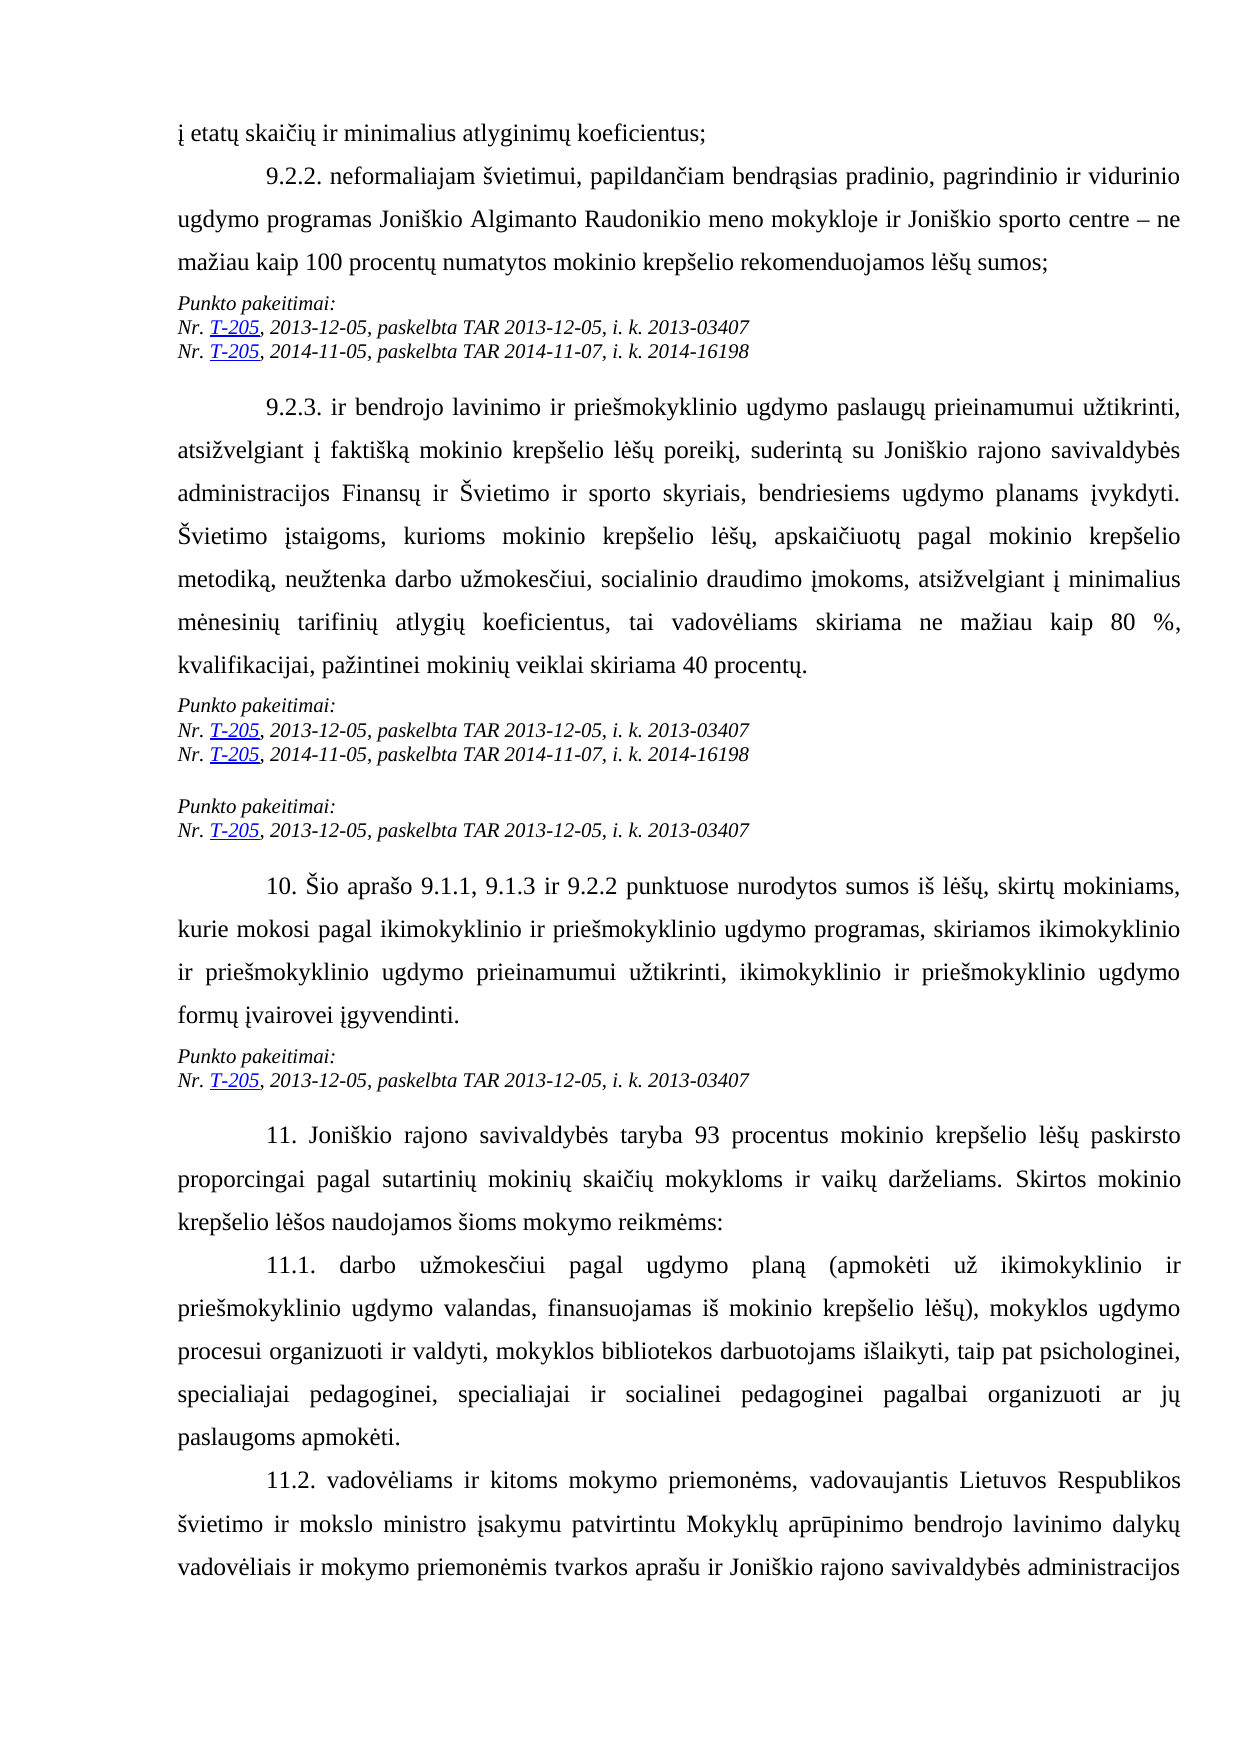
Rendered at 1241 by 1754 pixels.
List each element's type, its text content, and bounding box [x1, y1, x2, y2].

text į etatų skaičių ir minimalius atlyginimų koeficientus; [177, 118, 1181, 147]
text Nr. T-205, 2013-12-05, paskelbta TAR 2013-12-05, i. k. 2013-03407 [177, 315, 1181, 339]
text 11.1. darbo užmokesčiui pagal ugdymo planą (apmokėti už ikimokyklinio ir priešmokyklinio ugdymo valandas, finansuojamas iš mokinio krepšelio lėšų), mokyklos ugdymo procesui organizuoti ir valdyti, mokyklos bibliotekos darbuotojams išlaikyti, taip pat psichologinei, specialiajai pedagoginei, specialiajai ir socialinei pedagoginei pagalbai organizuoti ar jų paslaugoms apmokėti. [177, 1250, 1181, 1451]
text Punkto pakeitimai: [177, 693, 1181, 717]
text 9.2.2. neformaliajam švietimui, papildančiam bendrąsias pradinio, pagrindinio ir vidurinio ugdymo programas Joniškio Algimanto Raudonikio meno mokykloje ir Joniškio sporto centre – ne mažiau kaip 100 procentų numatytos mokinio krepšelio rekomenduojamos lėšų sumos; [177, 161, 1181, 276]
text 9.2.3. ir bendrojo lavinimo ir priešmokyklinio ugdymo paslaugų prieinamumui užtikrinti, atsižvelgiant į faktišką mokinio krepšelio lėšų poreikį, suderintą su Joniškio rajono savivaldybės administracijos Finansų ir Švietimo ir sporto skyriais, bendriesiems ugdymo planams įvykdyti. Švietimo įstaigoms, kurioms mokinio krepšelio lėšų, apskaičiuotų pagal mokinio krepšelio metodiką, neužtenka darbo užmokesčiui, socialinio draudimo įmokoms, atsižvelgiant į minimalius mėnesinių tarifinių atlygių koeficientus, tai vadovėliams skiriama ne mažiau kaip 80 %, kvalifikacijai, pažintinei mokinių veiklai skiriama 40 procentų. [177, 392, 1181, 679]
text Punkto pakeitimai: [177, 1044, 1181, 1068]
text Nr. T-205, 2014-11-05, paskelbta TAR 2014-11-07, i. k. 2014-16198 [177, 742, 1181, 766]
text Nr. T-205, 2013-12-05, paskelbta TAR 2013-12-05, i. k. 2013-03407 [177, 818, 1181, 842]
text 10. Šio aprašo 9.1.1, 9.1.3 ir 9.2.2 punktuose nurodytos sumos iš lėšų, skirtų mokiniams, kurie mokosi pagal ikimokyklinio ir priešmokyklinio ugdymo programas, skiriamos ikimokyklinio ir priešmokyklinio ugdymo prieinamumui užtikrinti, ikimokyklinio ir priešmokyklinio ugdymo formų įvairovei įgyvendinti. [177, 871, 1181, 1029]
text Nr. T-205, 2013-12-05, paskelbta TAR 2013-12-05, i. k. 2013-03407 [177, 717, 1181, 742]
text 11. Joniškio rajono savivaldybės taryba 93 procentus mokinio krepšelio lėšų paskirsto proporcingai pagal sutartinių mokinių skaičių mokykloms ir vaikų darželiams. Skirtos mokinio krepšelio lėšos naudojamos šioms mokymo reikmėms: [177, 1121, 1181, 1236]
text Punkto pakeitimai: [177, 291, 1181, 315]
text 11.2. vadovėliams ir kitoms mokymo priemonėms, vadovaujantis Lietuvos Respublikos švietimo ir mokslo ministro įsakymu patvirtintu Mokyklų aprūpinimo bendrojo lavinimo dalykų vadovėliais ir mokymo priemonėmis tvarkos aprašu ir Joniškio rajono savivaldybės administracijos [177, 1466, 1181, 1581]
text Nr. T-205, 2014-11-05, paskelbta TAR 2014-11-07, i. k. 2014-16198 [177, 339, 1181, 363]
text Punkto pakeitimai: [177, 794, 1181, 818]
text Nr. T-205, 2013-12-05, paskelbta TAR 2013-12-05, i. k. 2013-03407 [177, 1068, 1181, 1092]
